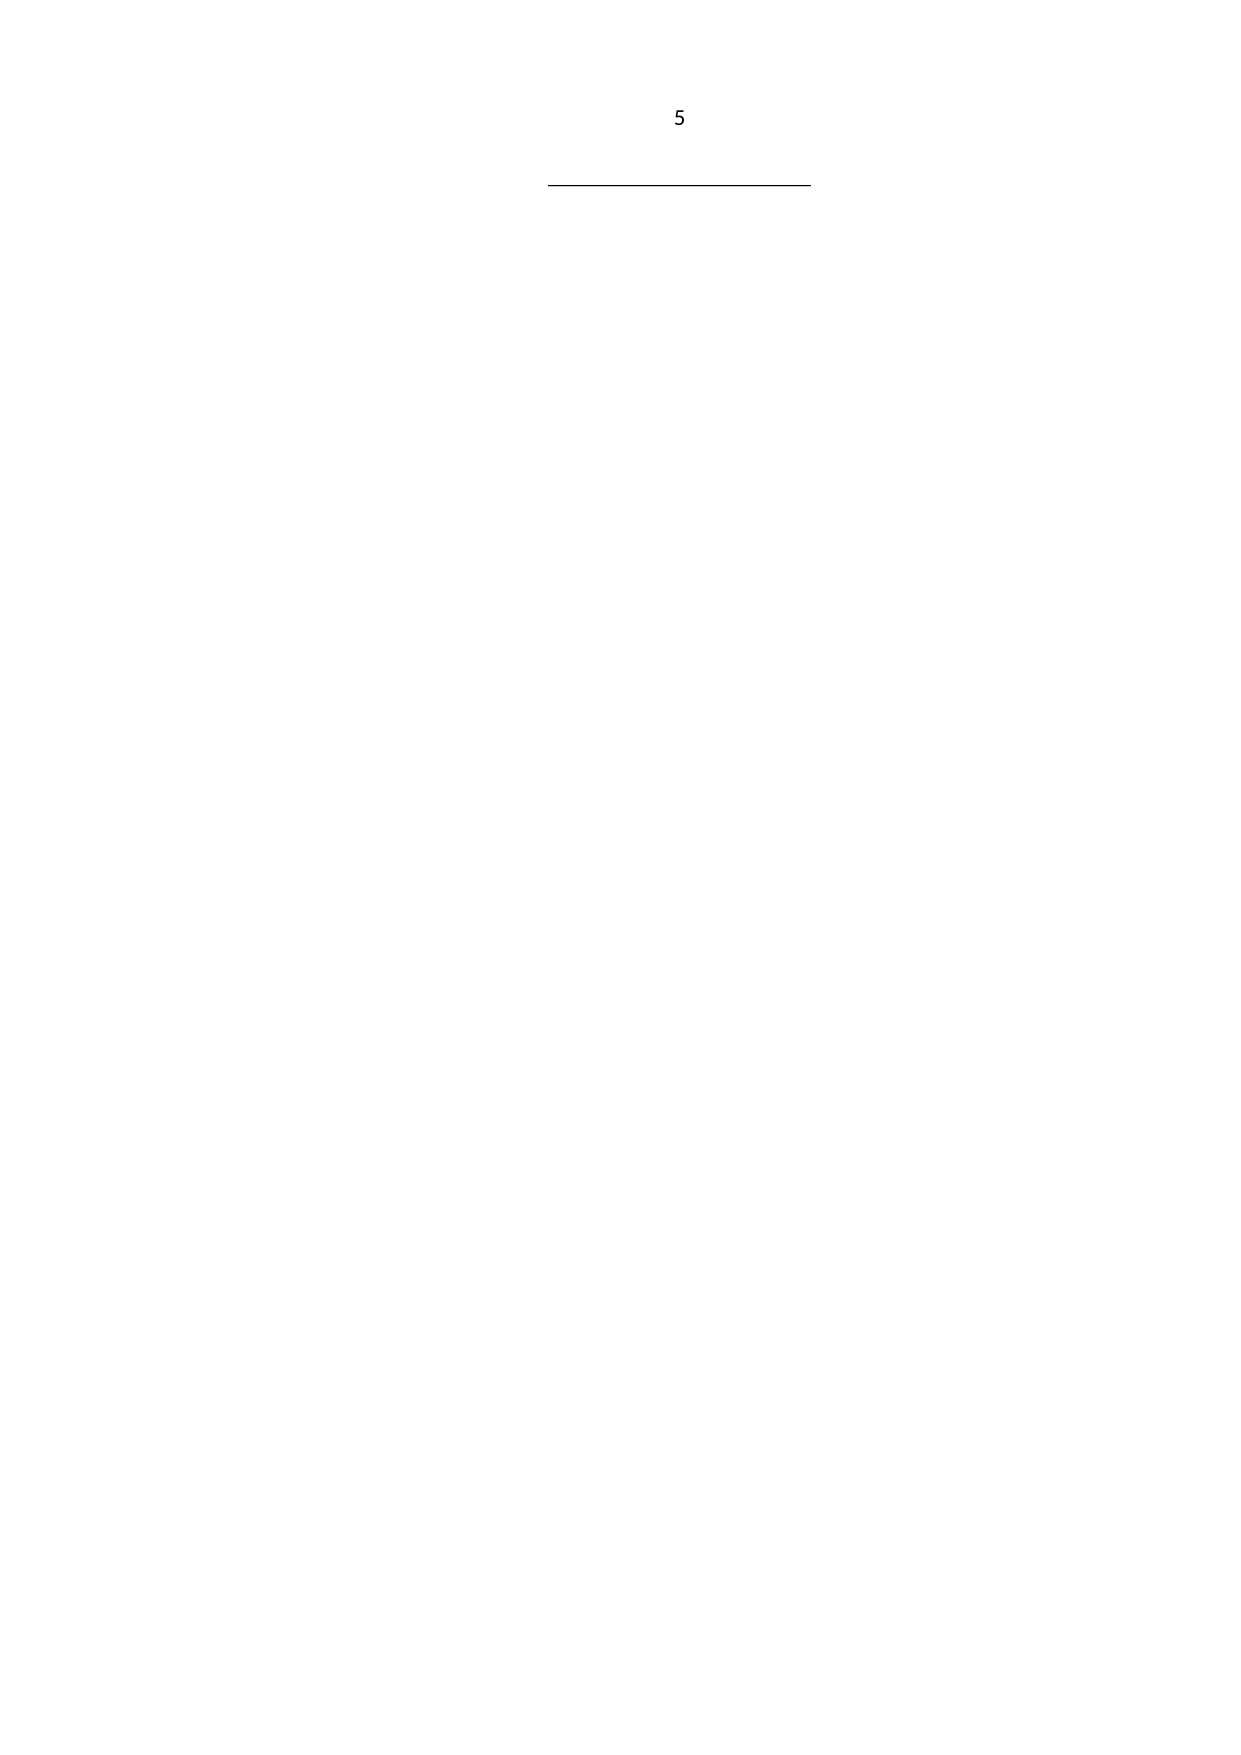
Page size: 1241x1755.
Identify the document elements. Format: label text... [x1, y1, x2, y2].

text _____________________ [177, 160, 1181, 189]
